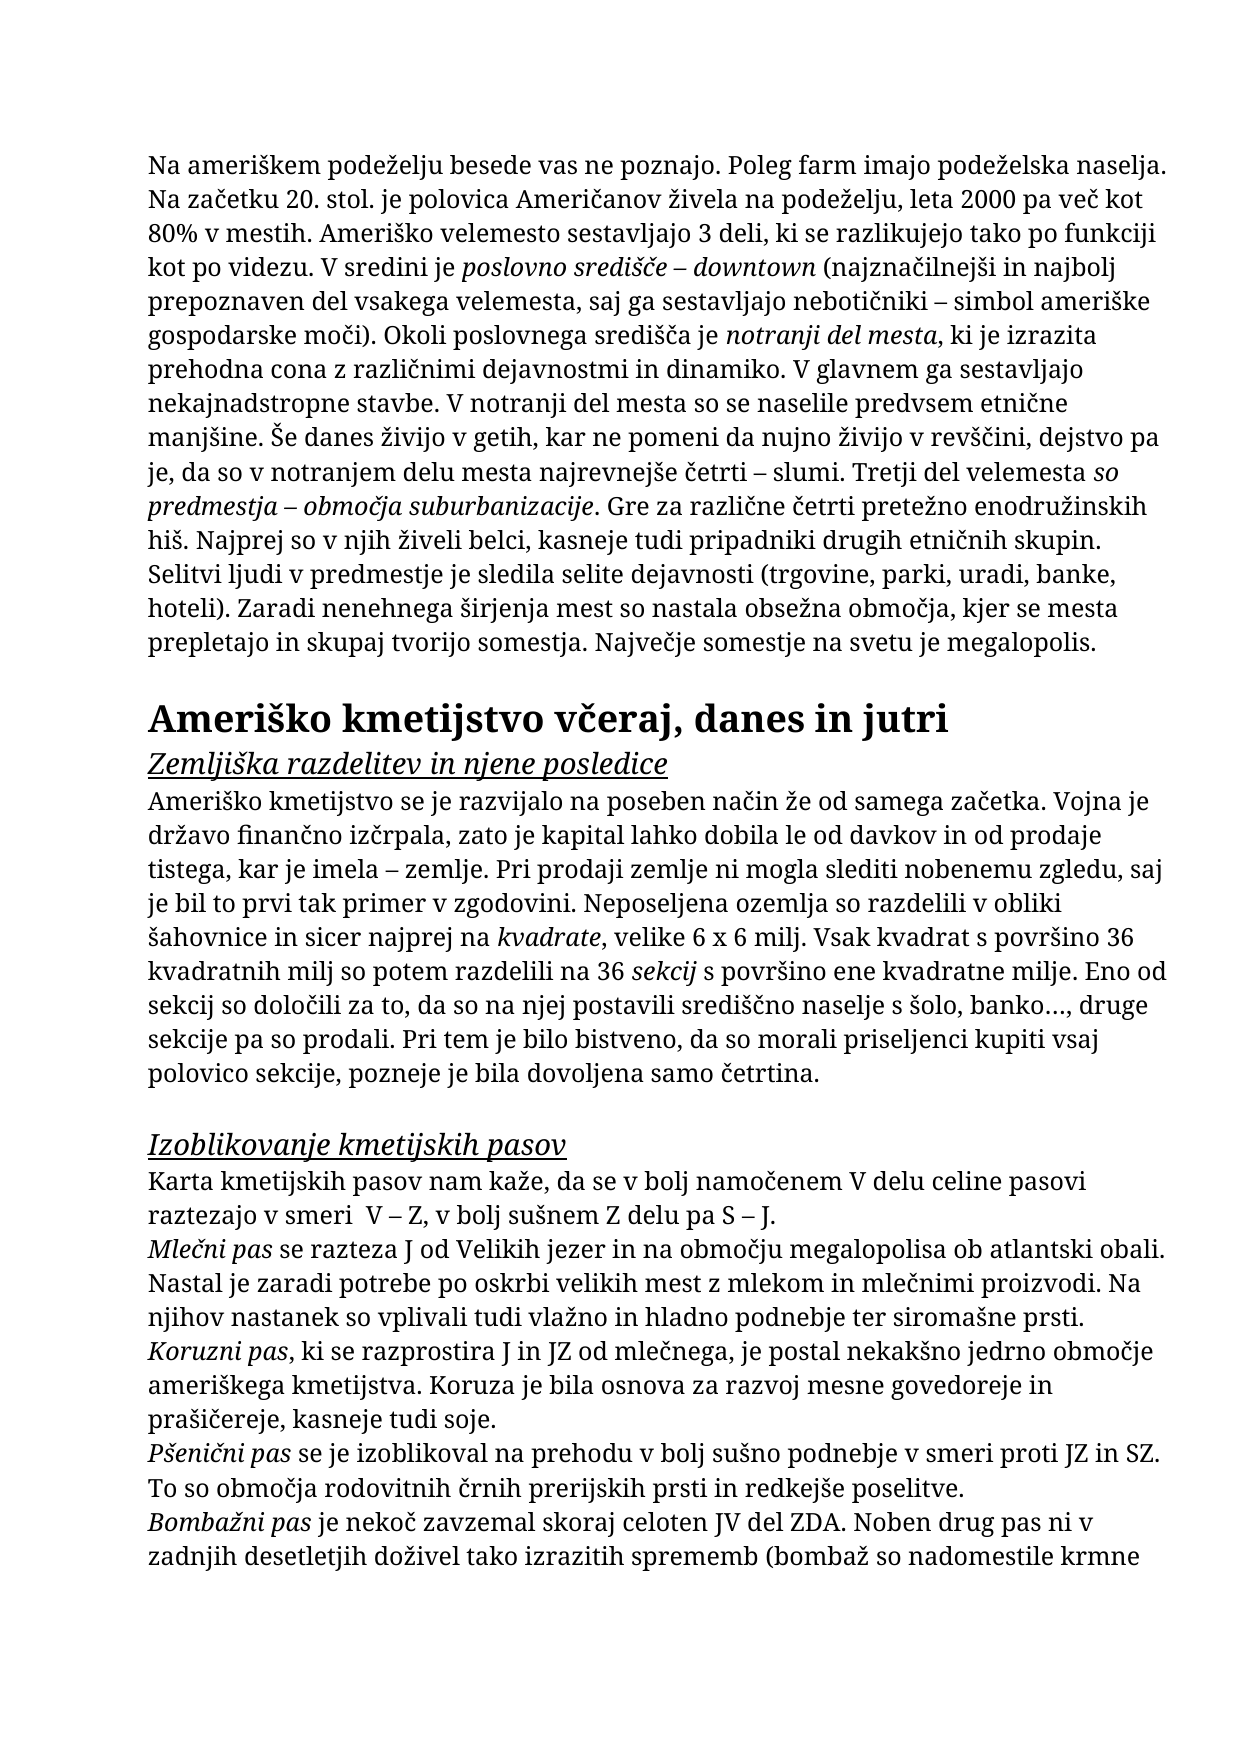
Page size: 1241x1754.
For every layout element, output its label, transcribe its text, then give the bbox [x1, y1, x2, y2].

text Izoblikovanje kmetijskih pasov [148, 1124, 1179, 1164]
text Pšenični pas se je izoblikoval na prehodu v bolj sušno podnebje v smeri proti JZ in SZ. To so območja rodovitnih črnih prerijskih prsti in redkejše poselitve. [148, 1436, 1179, 1504]
text Karta kmetijskih pasov nam kaže, da se v bolj namočenem V delu celine pasovi raztezajo v smeri V – Z, v bolj sušnem Z delu pa S – J. [148, 1164, 1179, 1232]
text Koruzni pas, ki se razprostira J in JZ od mlečnega, je postal nekakšno jedrno območje ameriškega kmetijstva. Koruza je bila osnova za razvoj mesne govedoreje in prašičereje, kasneje tudi soje. [148, 1334, 1179, 1436]
text Zemljiška razdelitev in njene posledice [148, 744, 1179, 783]
text Na ameriškem podeželju besede vas ne poznajo. Poleg farm imajo podeželska naselja. Na začetku 20. stol. je polovica Američanov živela na podeželju, leta 2000 pa več kot 80% v mestih. Ameriško velemesto sestavljajo 3 deli, ki se razlikujejo tako po funkciji kot po videzu. V sredini je poslovno središče – downtown (najznačilnejši in najbolj prepoznaven del vsakega velemesta, saj ga sestavljajo nebotičniki – simbol ameriške gospodarske moči). Okoli poslovnega središča je notranji del mesta, ki je izrazita prehodna cona z različnimi dejavnostmi in dinamiko. V glavnem ga sestavljajo nekajnadstropne stavbe. V notranji del mesta so se naselile predvsem etnične manjšine. Še danes živijo v getih, kar ne pomeni da nujno živijo v revščini, dejstvo pa je, da so v notranjem delu mesta najrevnejše četrti – slumi. Tretji del velemesta so predmestja – območja suburbanizacije. Gre za različne četrti pretežno enodružinskih hiš. Najprej so v njih živeli belci, kasneje tudi pripadniki drugih etničnih skupin. Selitvi ljudi v predmestje je sledila selite dejavnosti (trgovine, parki, uradi, banke, hoteli). Zaradi nenehnega širjenja mest so nastala obsežna območja, kjer se mesta prepletajo in skupaj tvorijo somestja. Največje somestje na svetu je megalopolis. [148, 148, 1179, 658]
text Mlečni pas se razteza J od Velikih jezer in na območju megalopolisa ob atlantski obali. Nastal je zaradi potrebe po oskrbi velikih mest z mlekom in mlečnimi proizvodi. Na njihov nastanek so vplivali tudi vlažno in hladno podnebje ter siromašne prsti. [148, 1232, 1179, 1334]
text Bombažni pas je nekoč zavzemal skoraj celoten JV del ZDA. Noben drug pas ni v zadnjih desetletjih doživel tako izrazitih sprememb (bombaž so nadomestile krmne [148, 1504, 1179, 1572]
text Ameriško kmetijstvo se je razvijalo na poseben način že od samega začetka. Vojna je državo finančno izčrpala, zato je kapital lahko dobila le od davkov in od prodaje tistega, kar je imela – zemlje. Pri prodaji zemlje ni mogla slediti nobenemu zgledu, saj je bil to prvi tak primer v zgodovini. Neposeljena ozemlja so razdelili v obliki šahovnice in sicer najprej na kvadrate, velike 6 x 6 milj. Vsak kvadrat s površino 36 kvadratnih milj so potem razdelili na 36 sekcij s površino ene kvadratne milje. Eno od sekcij so določili za to, da so na njej postavili središčno naselje s šolo, banko…, druge sekcije pa so prodali. Pri tem je bilo bistveno, da so morali priseljenci kupiti vsaj polovico sekcije, pozneje je bila dovoljena samo četrtina. [148, 783, 1179, 1090]
text Ameriško kmetijstvo včeraj, danes in jutri [148, 693, 1179, 744]
